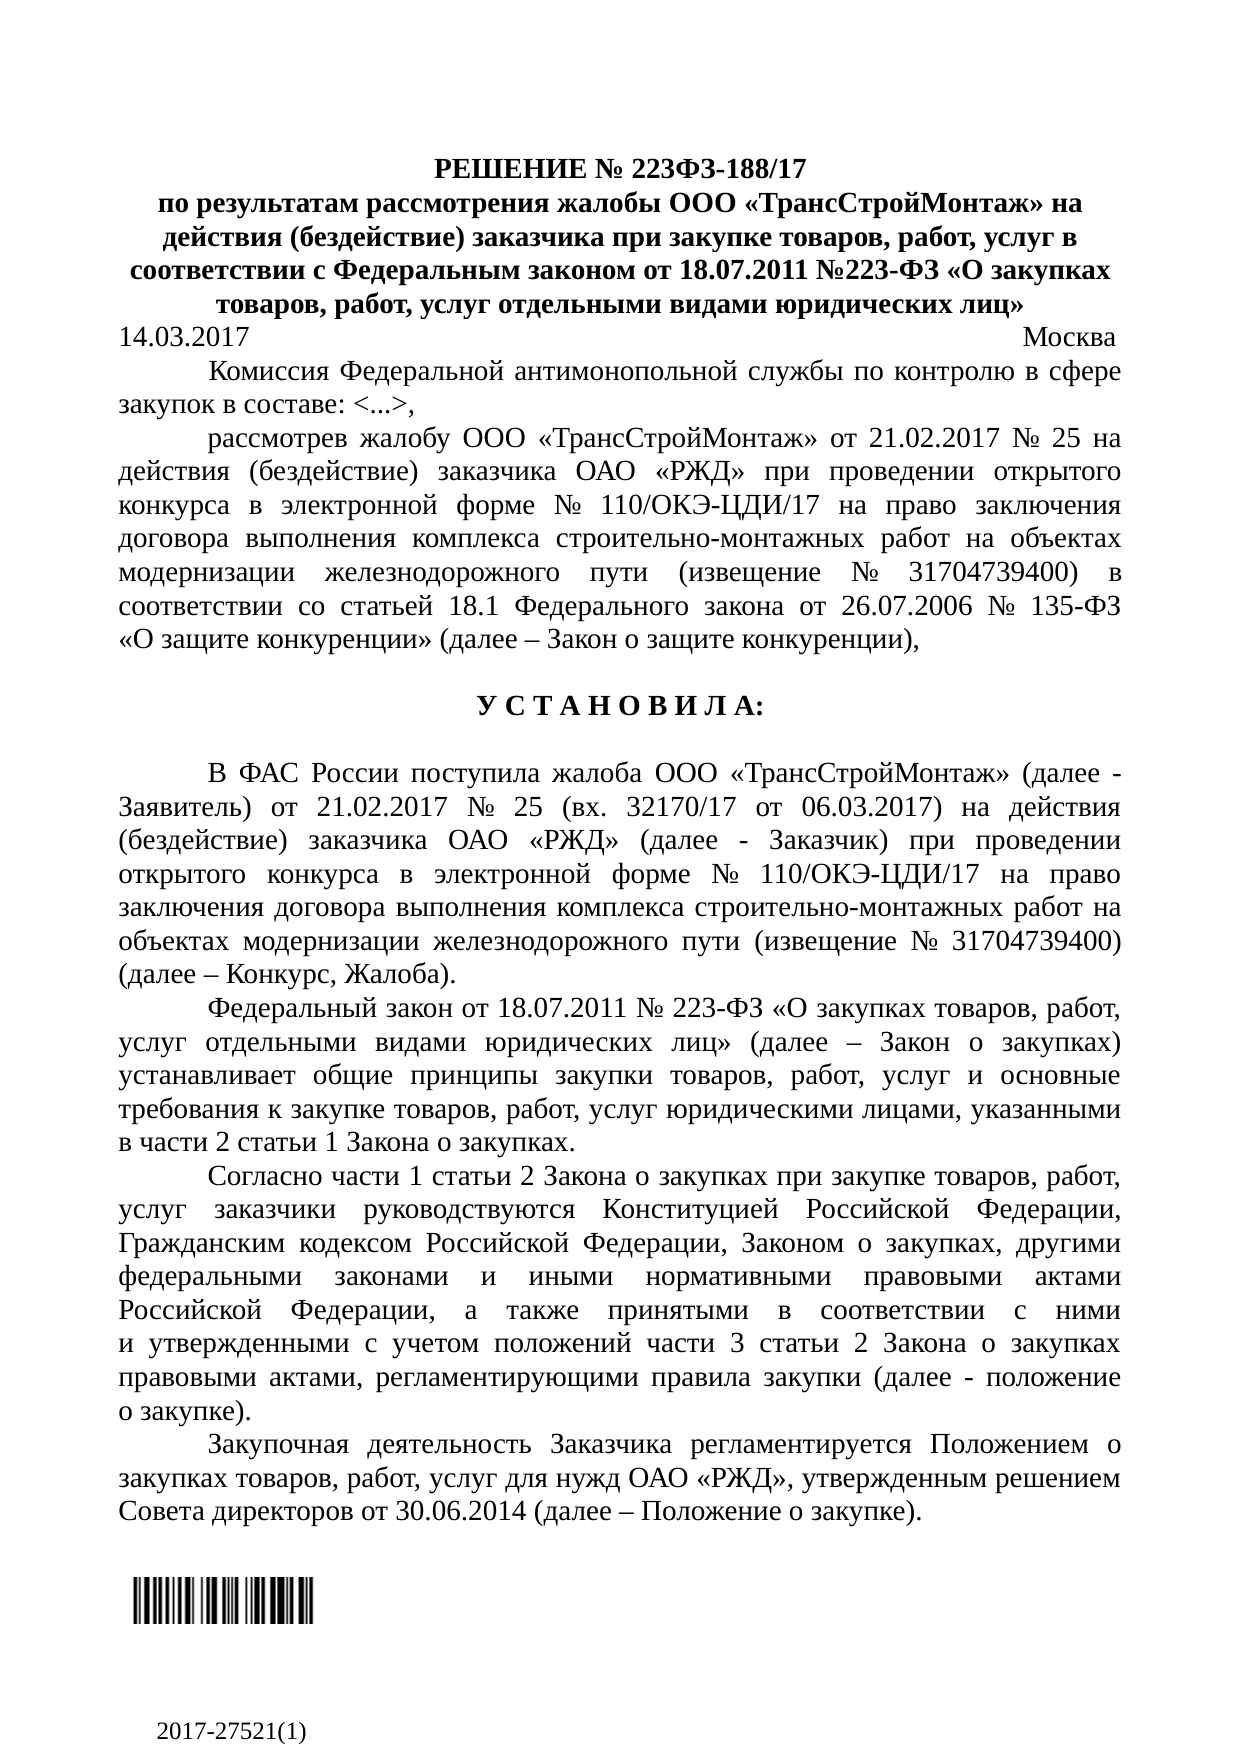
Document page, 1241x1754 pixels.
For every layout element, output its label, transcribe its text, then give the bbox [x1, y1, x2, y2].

text РЕШЕНИЕ № 223ФЗ-188/17 [118, 152, 1122, 185]
text Закупочная деятельность Заказчика регламентируется Положением о закупках товаров, работ, услуг для нужд ОАО «РЖД», утвержденным решением Совета директоров от 30.06.2014 (далее – Положение о закупке). [118, 1426, 1122, 1527]
text по результатам рассмотрения жалобы ООО «ТрансСтройМонтаж» на действия (бездействие) заказчика при закупке товаров, работ, услуг в соответствии с Федеральным законом от 18.07.2011 №223-ФЗ «О закупках товаров, работ, услуг отдельными видами юридических лиц» [118, 185, 1122, 319]
picture [118, 1577, 331, 1624]
text Согласно части 1 статьи 2 Закона о закупках при закупке товаров, работ, услуг заказчики руководствуются Конституцией Российской Федерации, Гражданским кодексом Российской Федерации, Законом о закупках, другими федеральными законами и иными нормативными правовыми актами Российской Федерации, а также принятыми в соответствии с ними и утвержденными с учетом положений части 3 статьи 2 Закона о закупках правовыми актами, регламентирующими правила закупки (далее - положение о закупке). [118, 1158, 1122, 1426]
text 14.03.2017 Москва [118, 319, 1122, 353]
text рассмотрев жалобу ООО «ТрансСтройМонтаж» от 21.02.2017 № 25 на действия (бездействие) заказчика ОАО «РЖД» при проведении открытого конкурса в электронной форме № 110/ОКЭ-ЦДИ/17 на право заключения договора выполнения комплекса строительно-монтажных работ на объектах модернизации железнодорожного пути (извещение № 31704739400) в соответствии со статьей 18.1 Федерального закона от 26.07.2006 № 135-ФЗ «О защите конкуренции» (далее – Закон о защите конкуренции), [118, 420, 1122, 655]
text Комиссия Федеральной антимонопольной службы по контролю в сфере закупок в составе: <...>, [118, 353, 1122, 420]
text Федеральный закон от 18.07.2011 № 223-ФЗ «О закупках товаров, работ, услуг отдельными видами юридических лиц» (далее – Закон о закупках) устанавливает общие принципы закупки товаров, работ, услуг и основные требования к закупке товаров, работ, услуг юридическими лицами, указанными в части 2 статьи 1 Закона о закупках. [118, 990, 1122, 1158]
text У С Т А Н О В И Л А: [118, 688, 1122, 722]
text В ФАС России поступила жалоба ООО «ТрансСтройМонтаж» (далее - Заявитель) от 21.02.2017 № 25 (вх. 32170/17 от 06.03.2017) на действия (бездействие) заказчика ОАО «РЖД» (далее - Заказчик) при проведении открытого конкурса в электронной форме № 110/ОКЭ-ЦДИ/17 на право заключения договора выполнения комплекса строительно-монтажных работ на объектах модернизации железнодорожного пути (извещение № 31704739400) (далее – Конкурс, Жалоба). [118, 755, 1122, 990]
